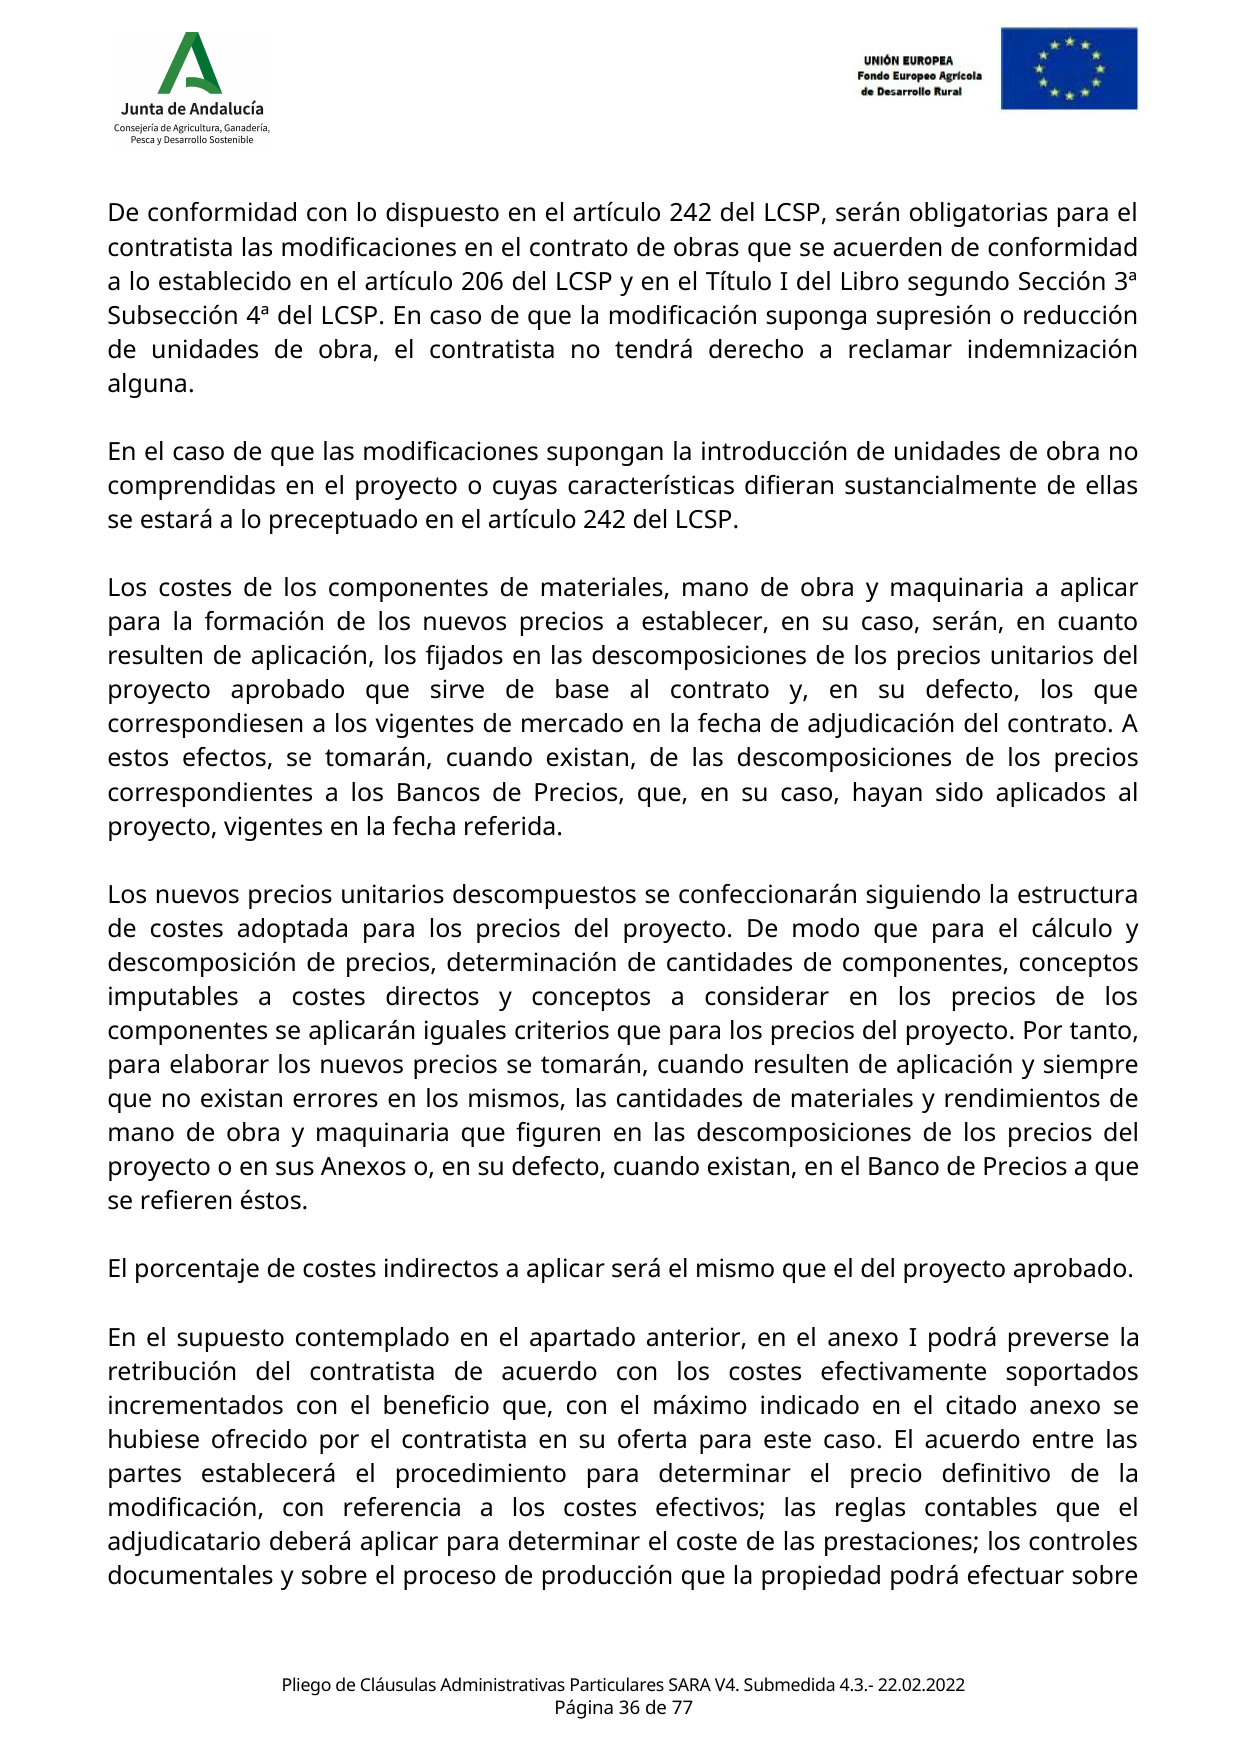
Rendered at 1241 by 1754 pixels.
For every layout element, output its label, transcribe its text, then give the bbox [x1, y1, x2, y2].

text Los nuevos precios unitarios descompuestos se confeccionarán siguiendo la estructura de costes adoptada para los precios del proyecto. De modo que para el cálculo y descomposición de precios, determinación de cantidades de componentes, conceptos imputables a costes directos y conceptos a considerar en los precios de los componentes se aplicarán iguales criterios que para los precios del proyecto. Por tanto, para elaborar los nuevos precios se tomarán, cuando resulten de aplicación y siempre que no existan errores en los mismos, las cantidades de materiales y rendimientos de mano de obra y maquinaria que figuren en las descomposiciones de los precios del proyecto o en sus Anexos o, en su defecto, cuando existan, en el Banco de Precios a que se refieren éstos. [107, 876, 1140, 1217]
text En el supuesto contemplado en el apartado anterior, en el anexo I podrá preverse la retribución del contratista de acuerdo con los costes efectivamente soportados incrementados con el beneficio que, con el máximo indicado en el citado anexo se hubiese ofrecido por el contratista en su oferta para este caso. El acuerdo entre las partes establecerá el procedimiento para determinar el precio definitivo de la modificación, con referencia a los costes efectivos; las reglas contables que el adjudicatario deberá aplicar para determinar el coste de las prestaciones; los controles documentales y sobre el proceso de producción que la propiedad podrá efectuar sobre [107, 1319, 1140, 1592]
text De conformidad con lo dispuesto en el artículo 242 del LCSP, serán obligatorias para el contratista las modificaciones en el contrato de obras que se acuerden de conformidad a lo establecido en el artículo 206 del LCSP y en el Título I del Libro segundo Sección 3ª Subsección 4ª del LCSP. En caso de que la modificación suponga supresión o reducción de unidades de obra, el contratista no tendrá derecho a reclamar indemnización alguna. [107, 195, 1140, 399]
text El porcentaje de costes indirectos a aplicar será el mismo que el del proyecto aprobado. [107, 1251, 1140, 1285]
picture [114, 32, 270, 152]
text En el caso de que las modificaciones supongan la introducción de unidades de obra no comprendidas en el proyecto o cuyas características difieran sustancialmente de ellas se estará a lo preceptuado en el artículo 242 del LCSP. [107, 433, 1140, 536]
text Los costes de los componentes de materiales, mano de obra y maquinaria a aplicar para la formación de los nuevos precios a establecer, en su caso, serán, en cuanto resulten de aplicación, los fijados en las descomposiciones de los precios unitarios del proyecto aprobado que sirve de base al contrato y, en su defecto, los que correspondiesen a los vigentes de mercado en la fecha de adjudicación del contrato. A estos efectos, se tomarán, cuando existan, de las descomposiciones de los precios correspondientes a los Bancos de Precios, que, en su caso, hayan sido aplicados al proyecto, vigentes en la fecha referida. [107, 570, 1140, 842]
picture [855, 24, 1139, 114]
